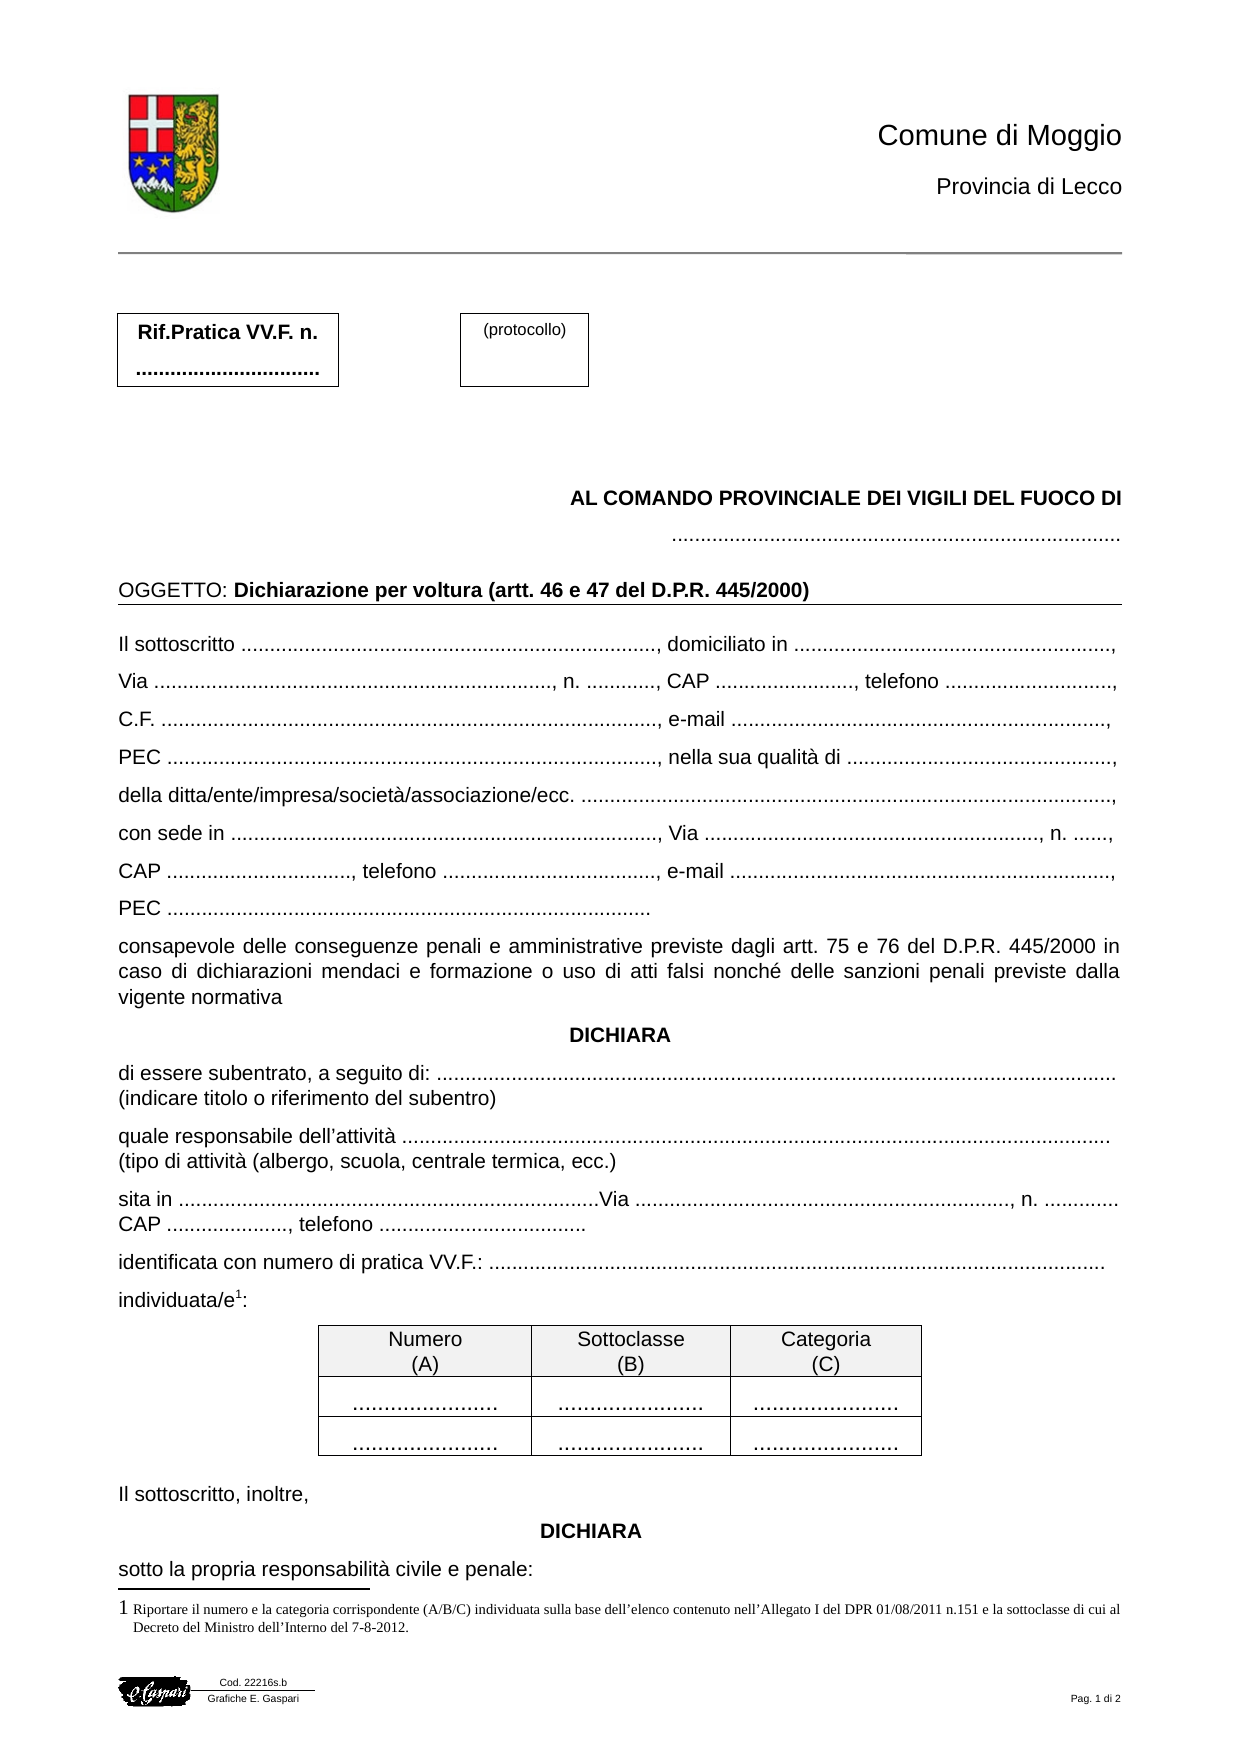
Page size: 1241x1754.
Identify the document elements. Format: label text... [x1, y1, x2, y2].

table_cell ....................... [532, 1417, 730, 1455]
text identificata con numero di pratica VV.F.: ........................................................................................................... [118, 1250, 1122, 1274]
text PEC .................................................................................... [118, 896, 1122, 920]
table_header [339, 313, 460, 386]
text .............................................................................. [118, 522, 1122, 546]
table_header Sottoclasse (B) [532, 1326, 730, 1376]
text Il sottoscritto, inoltre, [118, 1481, 1063, 1505]
table_header Rif.Pratica VV.F. n. ................................ [118, 314, 338, 386]
text DICHIARA [118, 1022, 1122, 1046]
text PEC ....................................................................................., nella sua qualità di .............................................., [118, 745, 1122, 769]
text DICHIARA [118, 1519, 1064, 1543]
text consapevole delle conseguenze penali e amministrative previste dagli artt. 75 e 76 del D.P.R. 445/2000 in caso di dichiarazioni mendaci e formazione o uso di atti falsi nonché delle sanzioni penali previste dalla vigente normativa [118, 934, 1122, 1009]
text CAP ................................, telefono ....................................., e-mail .................................................................., [118, 858, 1122, 882]
table_header Numero (A) [319, 1326, 531, 1376]
text Riportare il numero e la categoria corrispondente (A/B/C) individuata sulla base dell’elenco contenuto nell’Allegato I del DPR 01/08/2011 n.151 e la sottoclasse di cui al Decreto del Ministro dell’Interno del 7-8-2012. [118, 1595, 1122, 1636]
table_cell ....................... [731, 1377, 921, 1416]
text Il sottoscritto ........................................................................, domiciliato in ......................................................., [118, 632, 1122, 656]
text Comune di Moggio [224, 118, 1122, 152]
text di essere subentrato, a seguito di: ...................................................................................................................... (indicare titolo o riferimento del subentro) [118, 1060, 1122, 1109]
text AL COMANDO PROVINCIALE DEI VIGILI DEL FUOCO DI [118, 486, 1122, 509]
table_header (protocollo) [461, 314, 588, 386]
table_cell ....................... [319, 1417, 531, 1455]
table_cell ....................... [532, 1377, 730, 1416]
table_header Categoria (C) [731, 1326, 921, 1376]
table_cell ....................... [731, 1417, 921, 1455]
text individuata/e: [118, 1287, 1122, 1311]
picture [117, 1675, 191, 1707]
text della ditta/ente/impresa/società/associazione/ecc. ............................................................................................, [118, 783, 1122, 807]
text Provincia di Lecco [224, 173, 1122, 200]
table_cell ....................... [319, 1377, 531, 1416]
text OGGETTO: Dichiarazione per voltura (artt. 46 e 47 del D.P.R. 445/2000) [118, 578, 1122, 604]
text quale responsabile dell’attività ........................................................................................................................... (tipo di attività (albergo, scuola, centrale termica, ecc.) [118, 1123, 1122, 1173]
text C.F. ......................................................................................, e-mail ................................................................., [118, 707, 1122, 731]
text con sede in .........................................................................., Via .........................................................., n. ......, [118, 821, 1122, 844]
text sotto la propria responsabilità civile e penale: [118, 1557, 1107, 1581]
text sita in .........................................................................Via ................................................................., n. ............. CAP ....................., telefono .................................... [118, 1187, 1122, 1236]
text Via ....................................................................., n. ............, CAP ........................, telefono ............................., [118, 669, 1122, 693]
picture [122, 87, 224, 219]
